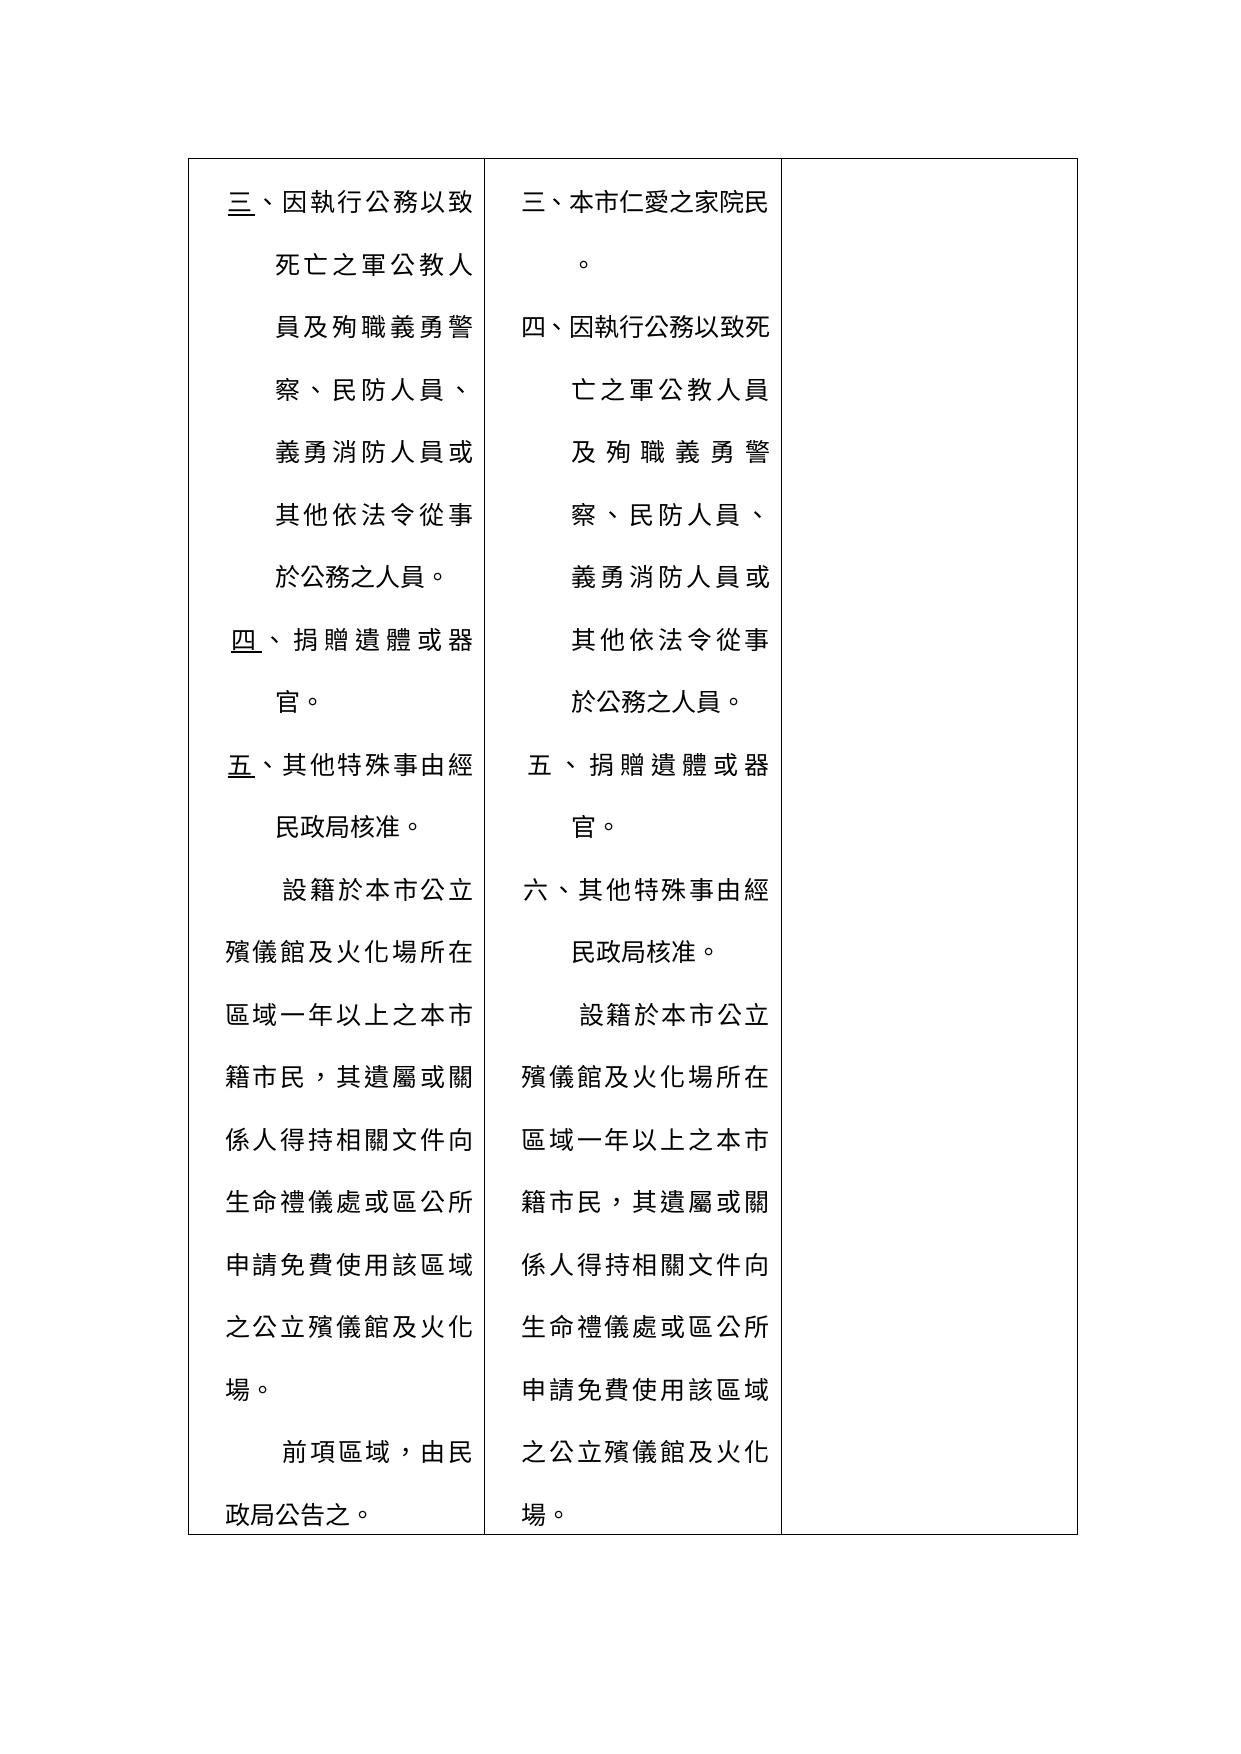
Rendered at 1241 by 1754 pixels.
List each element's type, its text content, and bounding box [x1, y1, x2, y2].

table_cell 第十條 亡者有下列情形之一者，其遺屬或關係人得持相關文件向生命禮儀處或區公所申請免費使用公立殯葬設施： 一、本市列冊有案之低收入戶。 二、本市列冊有案中低收入戶且為獨居。 三、本市仁愛之家院民 。 四、因執行公務以致死亡之軍公教人員及殉職義勇警察、民防人員、義勇消防人員或其他依法令從事於公務之人員。 五、捐贈遺體或器官。 六、其他特殊事由經民政局核准。 設籍於本市公立殯儀館及火化場所在區域一年以上之本市籍市民，其遺屬或關係人得持相關文件向生命禮儀處或區公所申請免費使用該區域之公立殯儀館及火化場。 前項區域，由民政局公告之。 依殯葬管理條例第三十九條應行遷葬之墳墓，得申請暫厝生命禮儀處指定之納骨堂(塔)一年，並免收取使用規費及保證金。 無名(主)屍體或骨灰(骸)經警察機關或其他權責機關函請代為殮葬者，得免費使用公立殯儀館、火化場及其附屬設施；其骨灰(骸)安厝於生命禮儀處指定之納骨堂(塔)或以樹葬、植存、骨灰拋灑方式安葬之，免收取使用規費及保證金。 無名(主)屍體經關係人申請不依前項方式處理者，應收取相關使用規費及保證金。 [485, 159, 781, 1534]
table_cell 三、因執行公務以致死亡之軍公教人員及殉職義勇警察、民防人員、義勇消防人員或其他依法令從事於公務之人員。 四、捐贈遺體或器官。 五、其他特殊事由經民政局核准。 設籍於本市公立殯儀館及火化場所在區域一年以上之本市籍市民，其遺屬或關係人得持相關文件向生命禮儀處或區公所申請免費使用該區域之公立殯儀館及火化場。 前項區域，由民政局公告之。 [189, 159, 484, 1534]
table_cell 配合殯葬管理條例第二十一條之一修正，中低收入戶應比照低收入戶為相同之規定，爰將第十條第一項第一款本市列冊有案之低收入戶規定納入中低收入戶，並刪除第一項第二款中低收入戶且為獨居之規定。 調整第一項款次。 [782, 159, 1077, 1534]
